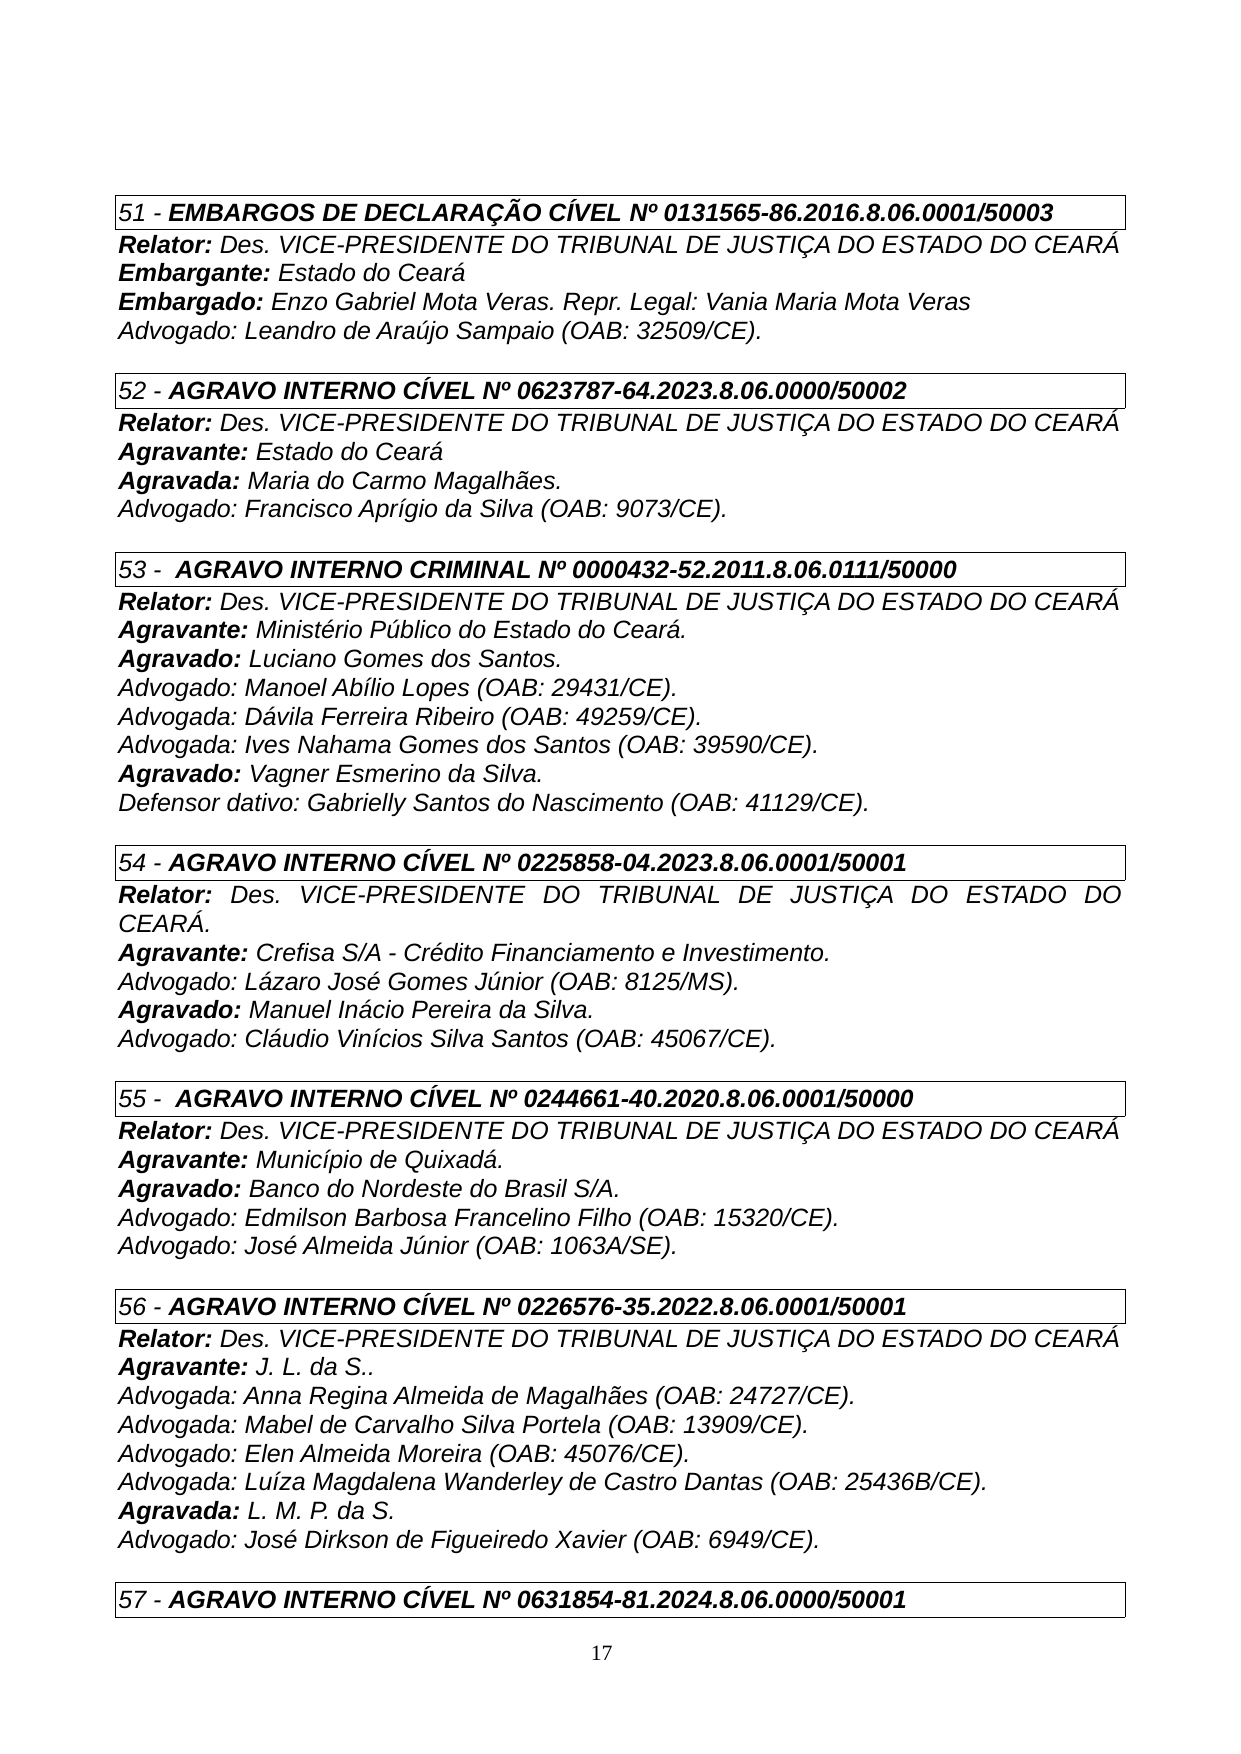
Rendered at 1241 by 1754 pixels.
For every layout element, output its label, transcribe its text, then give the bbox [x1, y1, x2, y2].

text 54 - AGRAVO INTERNO CÍVEL Nº 0225858-04.2023.8.06.0001/50001 [116, 846, 1125, 880]
text Agravante: Ministério Público do Estado do Ceará. [118, 615, 1122, 644]
text Advogado: Elen Almeida Moreira (OAB: 45076/CE). [118, 1438, 1122, 1467]
text Advogado: Edmilson Barbosa Francelino Filho (OAB: 15320/CE). [118, 1202, 1122, 1231]
text 57 - AGRAVO INTERNO CÍVEL Nº 0631854-81.2024.8.06.0000/50001 [116, 1583, 1125, 1617]
text Agravante: Município de Quixadá. [118, 1145, 1122, 1174]
text Relator: Des. VICE-PRESIDENTE DO TRIBUNAL DE JUSTIÇA DO ESTADO DO CEARÁ [118, 1324, 1122, 1352]
text Defensor dativo: Gabrielly Santos do Nascimento (OAB: 41129/CE). [118, 788, 1122, 817]
text Advogada: Dávila Ferreira Ribeiro (OAB: 49259/CE). [118, 702, 1122, 730]
text Advogado: Cláudio Vinícios Silva Santos (OAB: 45067/CE). [118, 1024, 1122, 1053]
text Advogado: Manoel Abílio Lopes (OAB: 29431/CE). [118, 673, 1122, 702]
text 55 - AGRAVO INTERNO CÍVEL Nº 0244661-40.2020.8.06.0001/50000 [116, 1082, 1125, 1116]
text Embargante: Estado do Ceará [118, 258, 1122, 287]
text Agravado: Luciano Gomes dos Santos. [118, 644, 1122, 673]
text Agravada: L. M. P. da S. [118, 1496, 1122, 1525]
text Agravado: Manuel Inácio Pereira da Silva. [118, 995, 1122, 1024]
text Agravado: Vagner Esmerino da Silva. [118, 759, 1122, 788]
text Relator: Des. VICE-PRESIDENTE DO TRIBUNAL DE JUSTIÇA DO ESTADO DO CEARÁ [118, 409, 1122, 437]
text Advogada: Luíza Magdalena Wanderley de Castro Dantas (OAB: 25436B/CE). [118, 1467, 1122, 1496]
text Relator: Des. VICE-PRESIDENTE DO TRIBUNAL DE JUSTIÇA DO ESTADO DO CEARÁ [118, 587, 1122, 615]
text 52 - AGRAVO INTERNO CÍVEL Nº 0623787-64.2023.8.06.0000/50002 [116, 374, 1125, 408]
text Agravado: Banco do Nordeste do Brasil S/A. [118, 1174, 1122, 1202]
text Advogado: José Dirkson de Figueiredo Xavier (OAB: 6949/CE). [118, 1525, 1122, 1553]
text Advogado: Francisco Aprígio da Silva (OAB: 9073/CE). [118, 494, 1122, 523]
text Relator: Des. VICE-PRESIDENTE DO TRIBUNAL DE JUSTIÇA DO ESTADO DO CEARÁ [118, 1117, 1122, 1145]
text 53 - AGRAVO INTERNO CRIMINAL Nº 0000432-52.2011.8.06.0111/50000 [116, 553, 1125, 586]
text 56 - AGRAVO INTERNO CÍVEL Nº 0226576-35.2022.8.06.0001/50001 [116, 1290, 1125, 1323]
text Relator: Des. VICE-PRESIDENTE DO TRIBUNAL DE JUSTIÇA DO ESTADO DO CEARÁ [118, 230, 1122, 258]
text Embargado: Enzo Gabriel Mota Veras. Repr. Legal: Vania Maria Mota Veras [118, 287, 1122, 316]
text Advogado: Leandro de Araújo Sampaio (OAB: 32509/CE). [118, 316, 1122, 344]
text Advogado: José Almeida Júnior (OAB: 1063A/SE). [118, 1231, 1122, 1260]
text Agravante: Estado do Ceará [118, 437, 1122, 466]
text Agravante: Crefisa S/A - Crédito Financiamento e Investimento. [118, 938, 1122, 966]
text Advogada: Mabel de Carvalho Silva Portela (OAB: 13909/CE). [118, 1410, 1122, 1438]
text 51 - EMBARGOS DE DECLARAÇÃO CÍVEL Nº 0131565-86.2016.8.06.0001/50003 [116, 196, 1125, 229]
text Relator: Des. VICE-PRESIDENTE DO TRIBUNAL DE JUSTIÇA DO ESTADO DO CEARÁ. [118, 881, 1122, 938]
text Agravada: Maria do Carmo Magalhães. [118, 466, 1122, 494]
text Agravante: J. L. da S.. [118, 1352, 1122, 1381]
text Advogado: Lázaro José Gomes Júnior (OAB: 8125/MS). [118, 966, 1122, 995]
text Advogada: Anna Regina Almeida de Magalhães (OAB: 24727/CE). [118, 1381, 1122, 1410]
text Advogada: Ives Nahama Gomes dos Santos (OAB: 39590/CE). [118, 730, 1122, 759]
